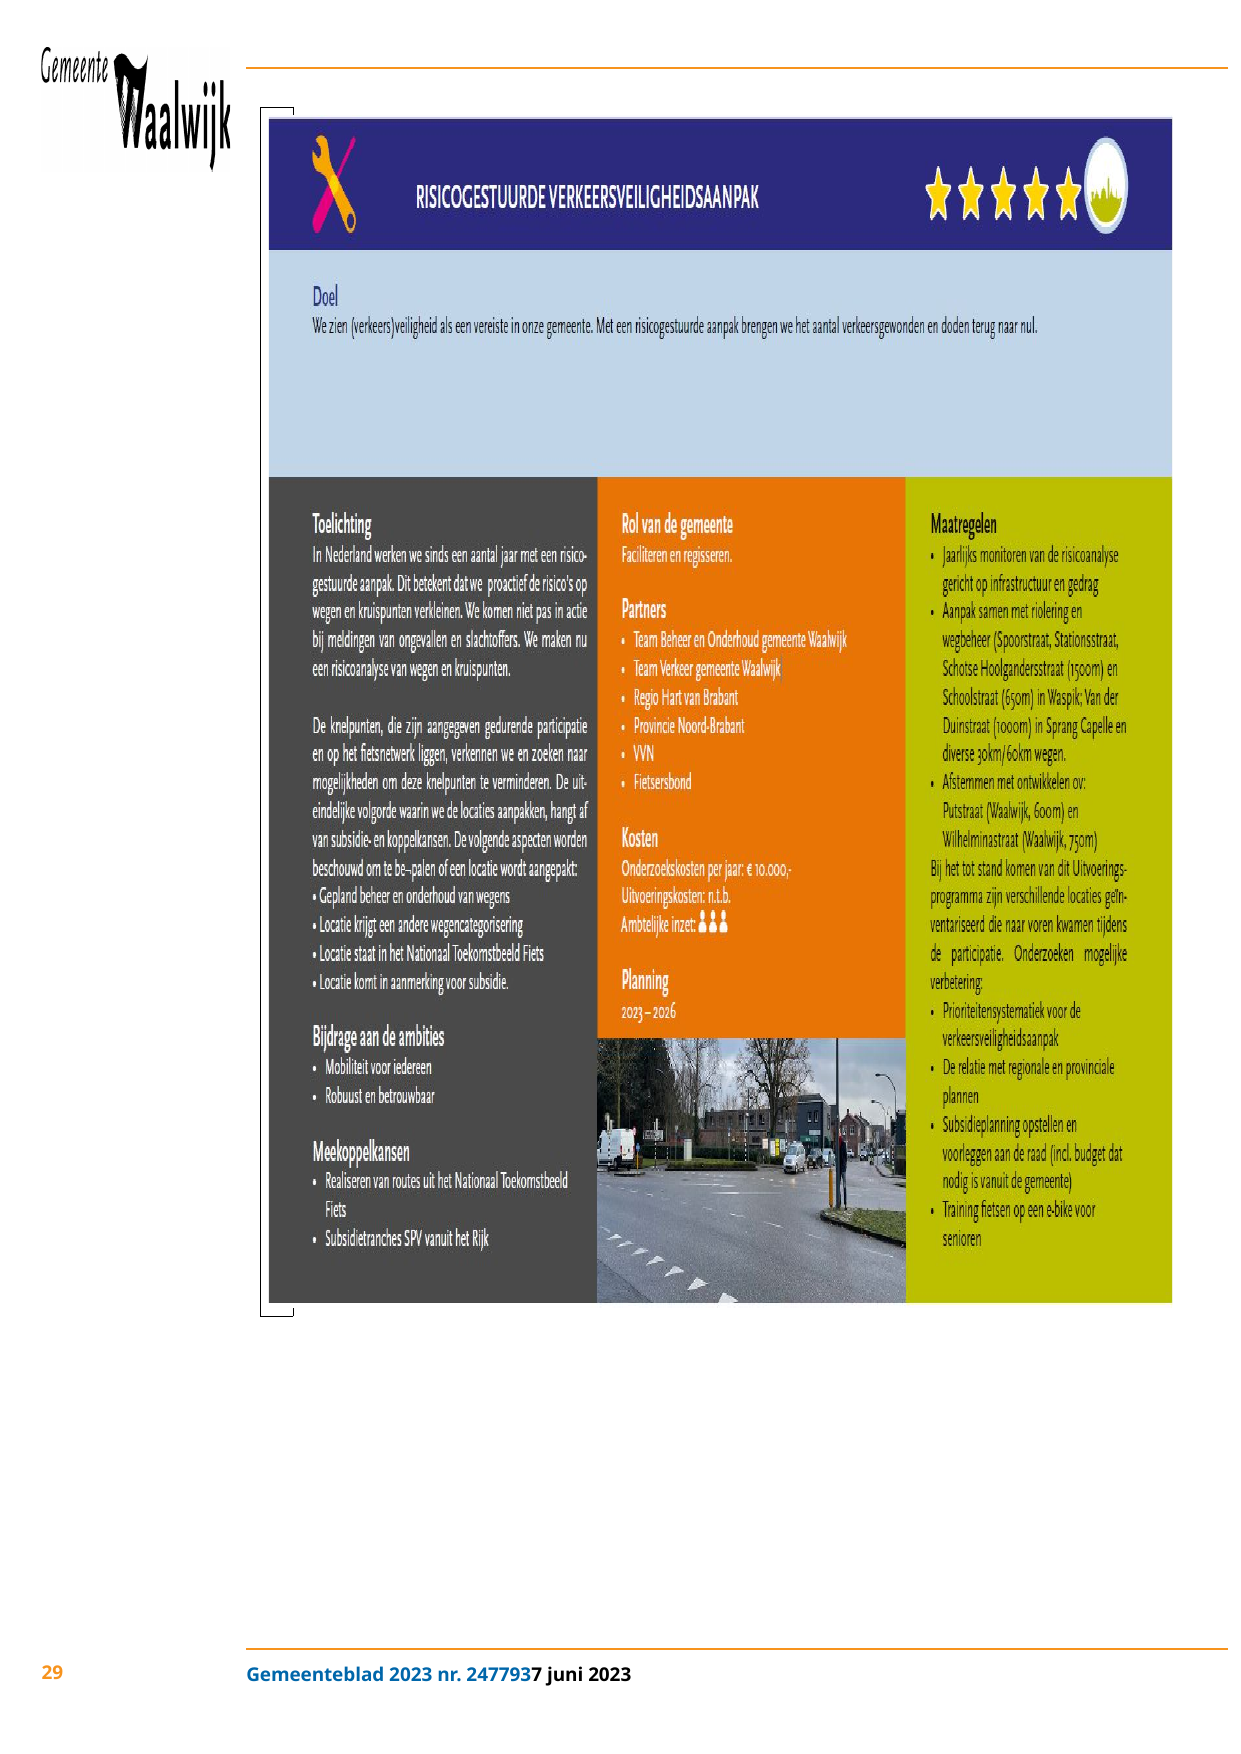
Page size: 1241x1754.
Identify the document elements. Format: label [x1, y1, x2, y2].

picture [41, 47, 231, 172]
picture [268, 115, 1173, 1308]
